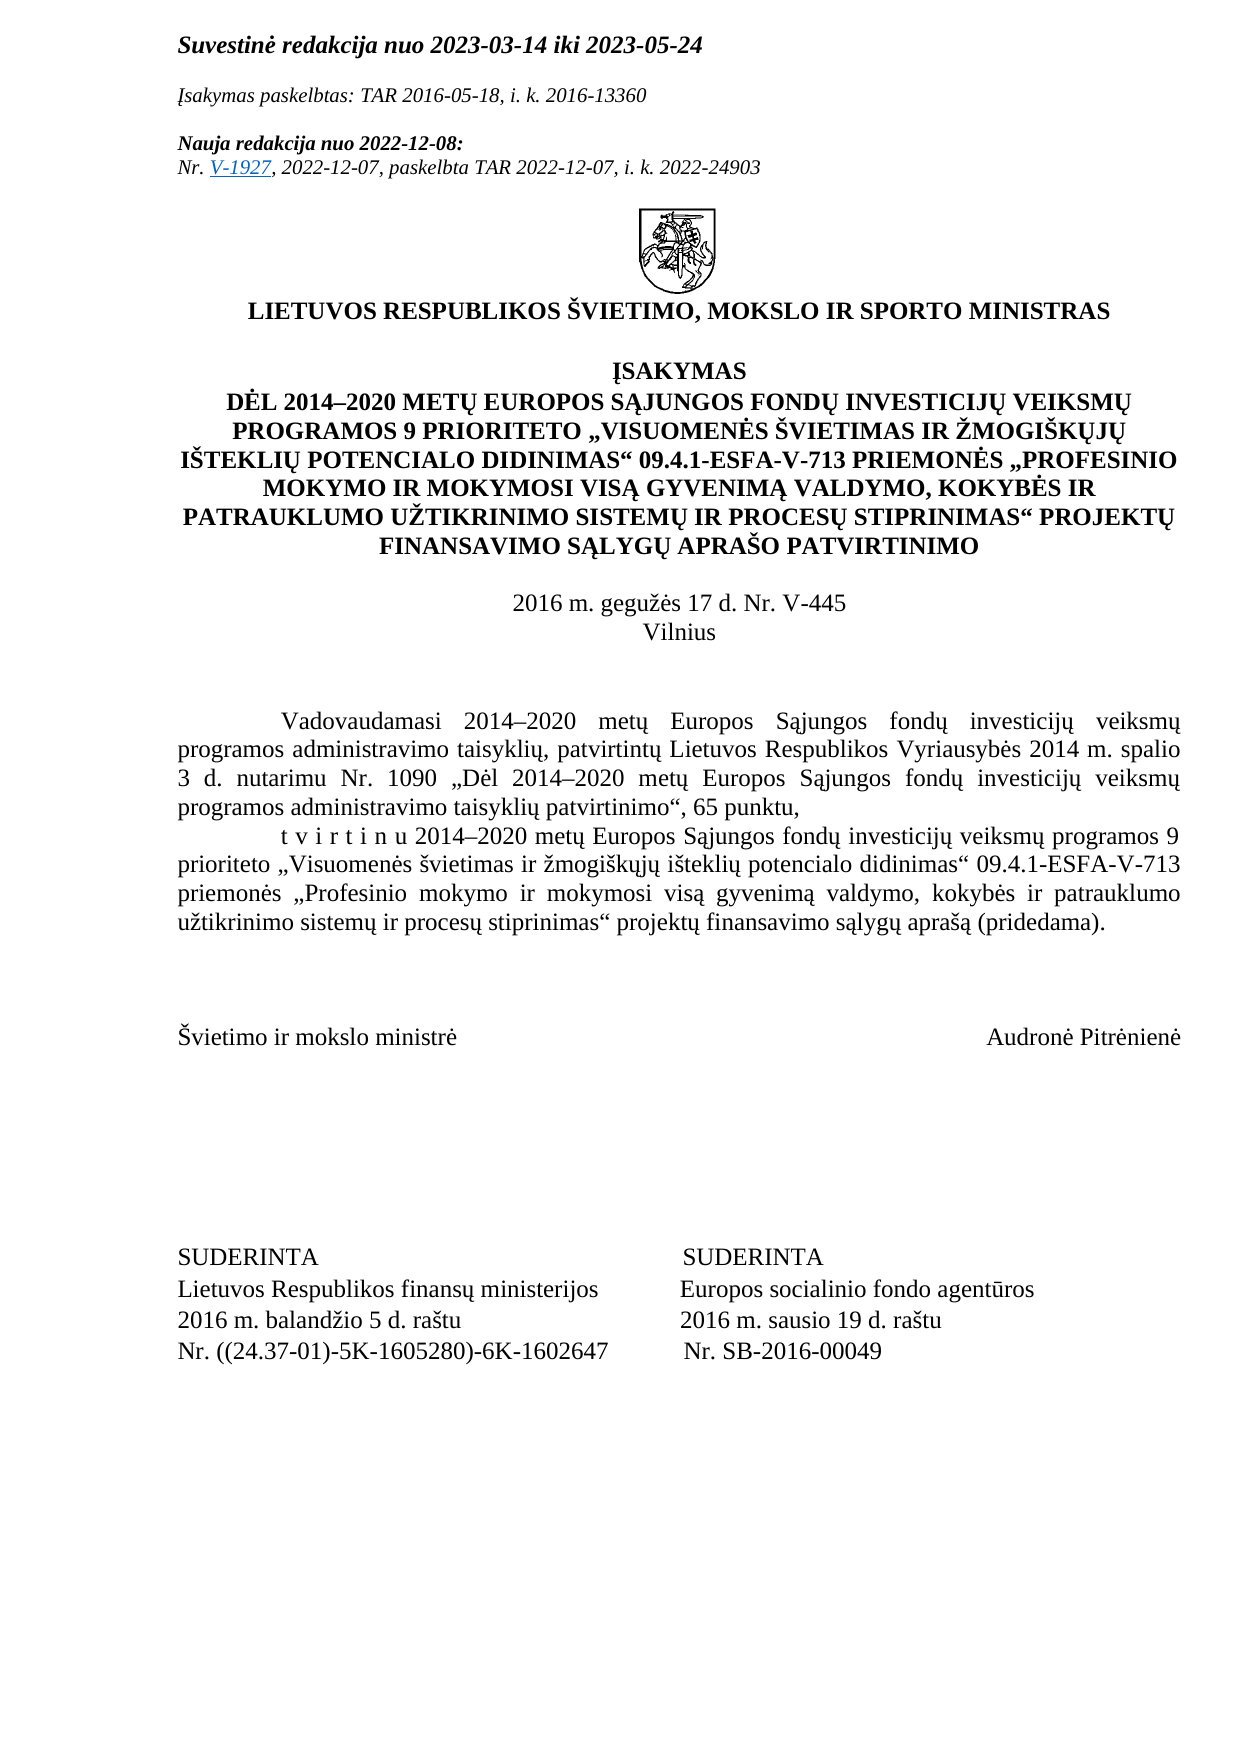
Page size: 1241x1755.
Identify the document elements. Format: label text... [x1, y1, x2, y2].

text Vadovaudamasi 2014–2020 metų Europos Sąjungos fondų investicijų veiksmų programos administravimo taisyklių, patvirtintų Lietuvos Respublikos Vyriausybės 2014 m. spalio 3 d. nutarimu Nr. 1090 „Dėl 2014–2020 metų Europos Sąjungos fondų investicijų veiksmų programos administravimo taisyklių patvirtinimo“, 65 punktu, [177, 706, 1181, 821]
text Nauja redakcija nuo 2022-12-08: [177, 131, 1181, 155]
text Suvestinė redakcija nuo 2023-03-14 iki 2023-05-24 [177, 30, 1181, 59]
text Nr. ((24.37-01)-5K-1605280)-6K-1602647 Nr. SB-2016-00049 [177, 1336, 1181, 1365]
text Lietuvos Respublikos finansų ministerijos Europos socialinio fondo agentūros [177, 1274, 1181, 1302]
text 2016 m. gegužės 17 d. Nr. V-445 [177, 588, 1181, 617]
text Švietimo ir mokslo ministrė Audronė Pitrėnienė [177, 1022, 1181, 1051]
text Vilnius [177, 617, 1181, 646]
text SUDERINTA SUDERINTA [177, 1242, 1181, 1271]
text Nr. V-1927, 2022-12-07, paskelbta TAR 2022-12-07, i. k. 2022-24903 [177, 155, 1181, 179]
text ĮSAKYMAS [177, 356, 1181, 385]
text 2016 m. balandžio 5 d. raštu 2016 m. sausio 19 d. raštu [177, 1305, 1181, 1333]
text Įsakymas paskelbtas: TAR 2016-05-18, i. k. 2016-13360 [177, 83, 1181, 107]
text t v i r t i n u 2014–2020 metų Europos Sąjungos fondų investicijų veiksmų programos 9 prioriteto „Visuomenės švietimas ir žmogiškųjų išteklių potencialo didinimas“ 09.4.1-ESFA-V-713 priemonės „Profesinio mokymo ir mokymosi visą gyvenimą valdymo, kokybės ir patrauklumo užtikrinimo sistemų ir procesų stiprinimas“ projektų finansavimo sąlygų aprašą (pridedama). [177, 821, 1181, 936]
text DĖL 2014–2020 METŲ EUROPOS SĄJUNGOS FONDŲ INVESTICIJŲ VEIKSMŲ PROGRAMOS 9 PRIORITETO „VISUOMENĖS ŠVIETIMAS IR ŽMOGIŠKŲJŲ IŠTEKLIŲ POTENCIALO DIDINIMAS“ 09.4.1-ESFA-V-713 PRIEMONĖS „PROFESINIO MOKYMO IR MOKYMOSI VISĄ GYVENIMĄ VALDYMO, KOKYBĖS IR PATRAUKLUMO UŽTIKRINIMO SISTEMŲ IR PROCESŲ STIPRINIMAS“ PROJEKTŲ FINANSAVIMO SĄLYGŲ APRAŠO PATVIRTINIMO [177, 387, 1181, 560]
text LIETUVOS RESPUBLIKOS ŠVIETIMO, MOKSLO IR SPORTO MINISTRAS [177, 296, 1181, 325]
